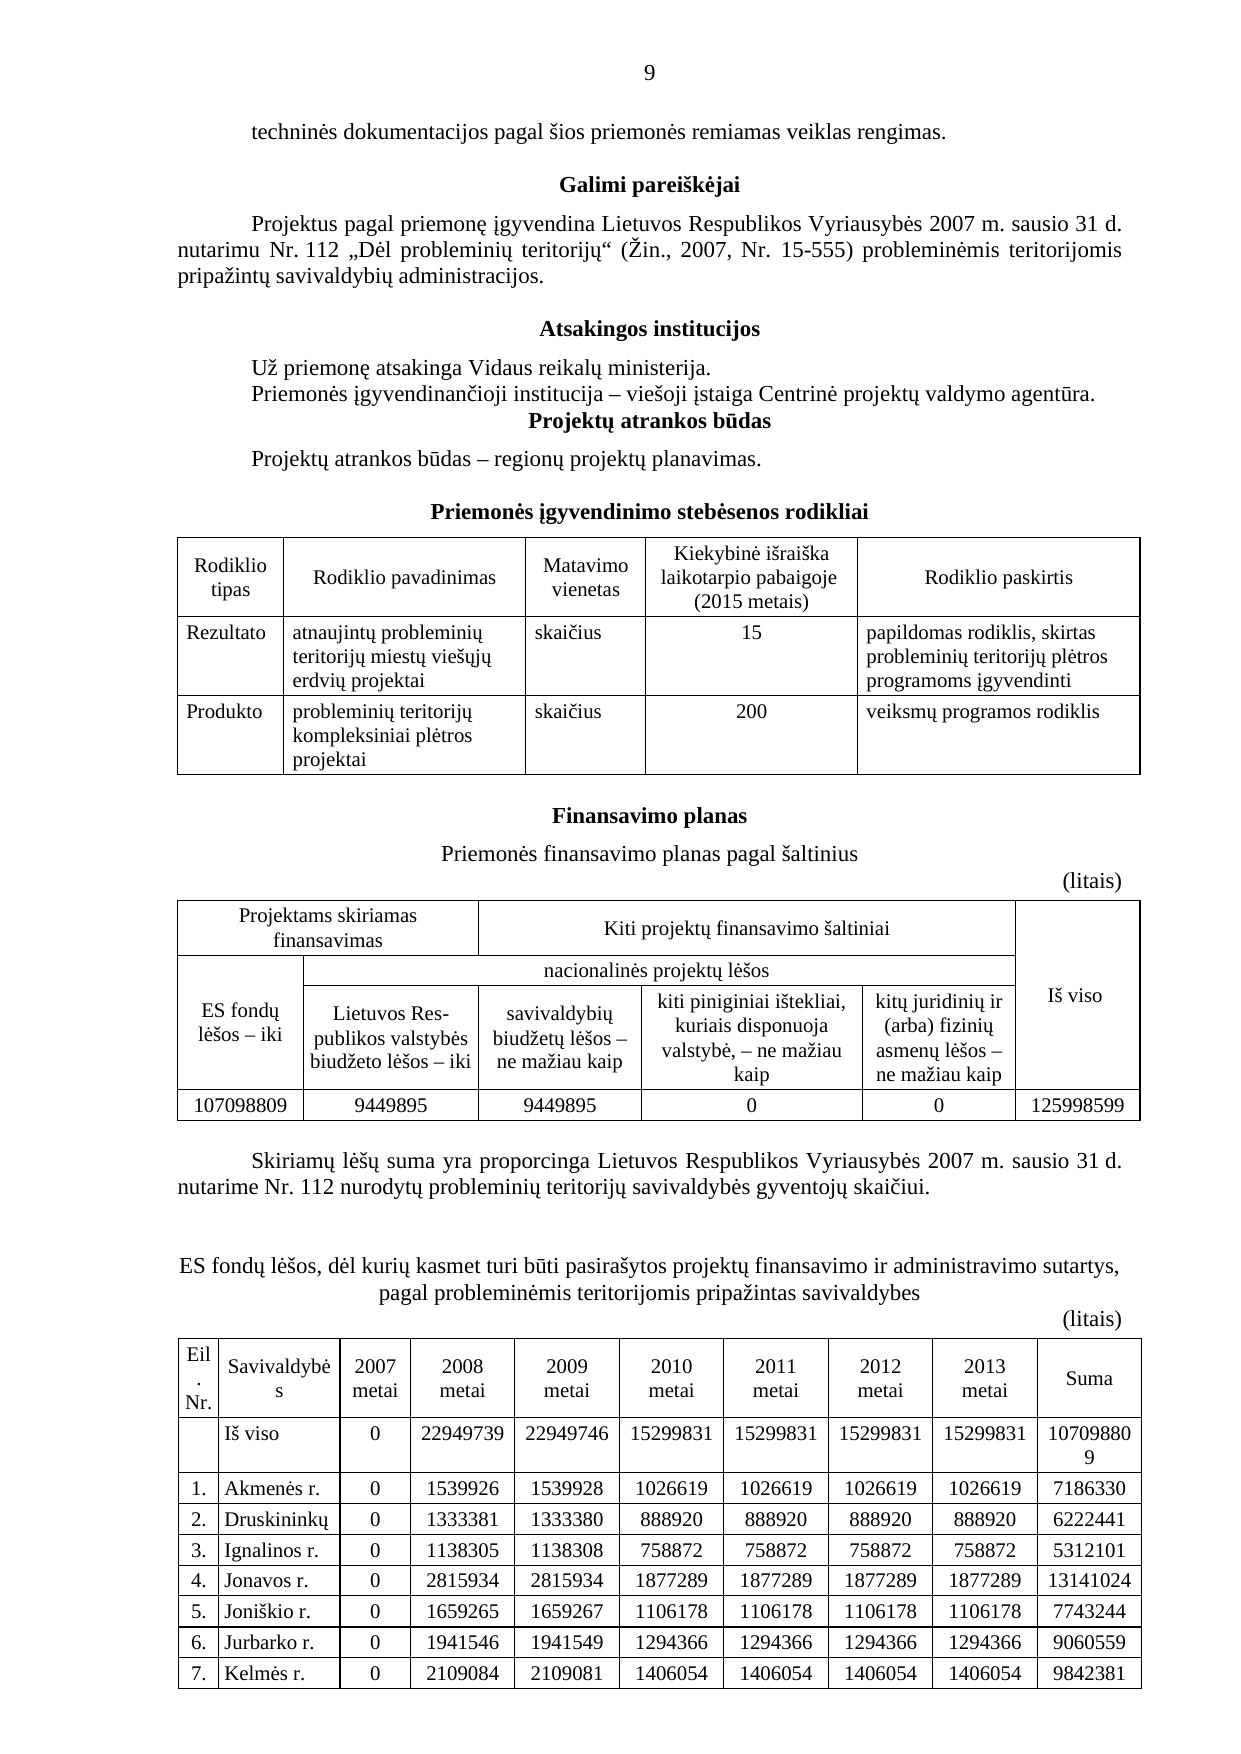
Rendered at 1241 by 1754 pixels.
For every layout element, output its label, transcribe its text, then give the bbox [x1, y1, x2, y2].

table_cell 1539928 [515, 1473, 619, 1503]
table_cell 1138305 [411, 1535, 514, 1564]
table_cell 2109084 [411, 1658, 514, 1688]
table_cell 888920 [829, 1504, 932, 1533]
text (litais) [177, 867, 1122, 893]
table_cell 1106178 [933, 1596, 1037, 1626]
table_header Kiekybinė išraiška laikotarpio pabaigoje (2015 metais) [646, 538, 857, 616]
table_header Matavimo vienetas [526, 538, 645, 616]
table_cell 22949746 [515, 1418, 619, 1472]
text Projektų atrankos būdas – regionų projektų planavimas. [177, 446, 1122, 472]
table_cell 1138308 [515, 1535, 619, 1564]
table_cell 758872 [829, 1535, 932, 1564]
table_cell Akmenės r. [219, 1473, 339, 1503]
table_cell 5312101 [1038, 1535, 1141, 1564]
table_cell ES fondų lėšos – iki [178, 956, 303, 1088]
table_cell 1026619 [829, 1473, 932, 1503]
table_cell 1406054 [933, 1658, 1037, 1688]
table_cell 2815934 [515, 1566, 619, 1595]
table_cell 0 [341, 1504, 410, 1533]
table_header 2012 metai [829, 1339, 932, 1417]
table_cell 1106178 [724, 1596, 828, 1626]
table_header 2010 metai [620, 1339, 723, 1417]
table_header 2013 metai [933, 1339, 1037, 1417]
table_cell 1294366 [724, 1628, 828, 1657]
table_cell [179, 1418, 218, 1472]
table_cell 9060559 [1038, 1628, 1141, 1657]
table_cell 1941549 [515, 1628, 619, 1657]
table_cell 9449895 [479, 1090, 641, 1119]
table_cell 1026619 [933, 1473, 1037, 1503]
table_cell papildomas rodiklis, skirtas probleminių teritorijų plėtros programoms įgyvendinti [858, 617, 1139, 695]
table_cell 1294366 [620, 1628, 723, 1657]
table_cell 2815934 [411, 1566, 514, 1595]
table_cell 6222441 [1038, 1504, 1141, 1533]
text ES fondų lėšos, dėl kurių kasmet turi būti pasirašytos projektų finansavimo ir administravimo sutartys, pagal probleminėmis teritorijomis pripažintas savivaldybes [177, 1252, 1122, 1305]
table_cell 1659265 [411, 1596, 514, 1626]
table_header 2008 metai [411, 1339, 514, 1417]
table_cell 6. [179, 1628, 218, 1657]
table_cell 107098809 [1038, 1418, 1141, 1472]
table_cell 9842381 [1038, 1658, 1141, 1688]
table_cell 1877289 [829, 1566, 932, 1595]
table_cell 7186330 [1038, 1473, 1141, 1503]
table_cell Ignalinos r. [219, 1535, 339, 1564]
table_cell 0 [642, 1090, 862, 1119]
table_cell 15299831 [933, 1418, 1037, 1472]
table_cell 888920 [724, 1504, 828, 1533]
table_cell Produkto [178, 696, 283, 774]
table_cell 1294366 [829, 1628, 932, 1657]
table_cell Kelmės r. [219, 1658, 339, 1688]
table_cell 0 [341, 1473, 410, 1503]
table_header Eil. Nr. [179, 1339, 218, 1417]
table_cell 1333380 [515, 1504, 619, 1533]
text Priemonės įgyvendinančioji institucija – viešoji įstaiga Centrinė projektų valdymo agentūra. [177, 380, 1122, 407]
table_cell savivaldybių biudžetų lėšos – ne mažiau kaip [479, 986, 641, 1088]
table_cell kitų juridinių ir (arba) fizinių asmenų lėšos – ne mažiau kaip [863, 986, 1015, 1088]
table_cell 1026619 [620, 1473, 723, 1503]
table_cell 0 [341, 1596, 410, 1626]
table_header Projektams skiriamas finansavimas [178, 901, 478, 954]
text Projektus pagal priemonę įgyvendina Lietuvos Respublikos Vyriausybės 2007 m. sausio 31 d. nutarimu Nr. 112 „Dėl probleminių teritorijų“ (Žin., 2007, Nr. 15-555) probleminėmis teritorijomis pripažintų savivaldybių administracijos. [177, 210, 1122, 289]
table_header Savivaldybės [219, 1339, 339, 1417]
table_cell 1877289 [933, 1566, 1037, 1595]
table_cell 0 [341, 1535, 410, 1564]
table_cell 2109081 [515, 1658, 619, 1688]
table_cell 888920 [620, 1504, 723, 1533]
table_cell 3. [179, 1535, 218, 1564]
table_cell Lietuvos Res­publikos valsty­bės biudžeto lėšos – iki [304, 986, 478, 1088]
table_cell Jonavos r. [219, 1566, 339, 1595]
table_cell 1333381 [411, 1504, 514, 1533]
table_cell 0 [341, 1418, 410, 1472]
table_cell 1659267 [515, 1596, 619, 1626]
table_cell Jurbarko r. [219, 1628, 339, 1657]
table_cell 15 [646, 617, 857, 695]
table_cell 7743244 [1038, 1596, 1141, 1626]
table_header Rodiklio paskirtis [858, 538, 1139, 616]
table_header Suma [1038, 1339, 1141, 1417]
subtitle Už priemonę atsakinga Vidaus reikalų ministerija. [177, 354, 1122, 380]
table_header 2009 metai [515, 1339, 619, 1417]
text Galimi pareiškėjai [177, 171, 1122, 197]
table_cell 5. [179, 1596, 218, 1626]
text (litais) [177, 1305, 1122, 1331]
table_cell 1877289 [620, 1566, 723, 1595]
table_header 2011 metai [724, 1339, 828, 1417]
table_header Iš viso [1016, 901, 1139, 1088]
table_cell kiti piniginiai ištekliai, kuriais disponuoja valstybė, – ne mažiau kaip [642, 986, 862, 1088]
table_cell 1406054 [724, 1658, 828, 1688]
table_cell 1539926 [411, 1473, 514, 1503]
table_cell veiksmų programos rodiklis [858, 696, 1139, 774]
table_cell 15299831 [620, 1418, 723, 1472]
table_cell 0 [341, 1566, 410, 1595]
table_cell 1941546 [411, 1628, 514, 1657]
table_cell skaičius [526, 696, 645, 774]
table_cell 22949739 [411, 1418, 514, 1472]
table_cell Iš viso [219, 1418, 339, 1472]
table_header Rodiklio pavadinimas [284, 538, 525, 616]
table_cell 107098809 [178, 1090, 303, 1119]
table_cell 1. [179, 1473, 218, 1503]
table_cell 15299831 [829, 1418, 932, 1472]
table_cell 0 [863, 1090, 1015, 1119]
text Priemonės finansavimo planas pagal šaltinius [177, 841, 1122, 867]
table_cell 0 [341, 1628, 410, 1657]
table_cell 1106178 [620, 1596, 723, 1626]
text Priemonės įgyvendinimo stebėsenos rodikliai [177, 498, 1122, 524]
table_cell probleminių teritorijų kompleksiniai plėtros projektai [284, 696, 525, 774]
table_cell 1406054 [620, 1658, 723, 1688]
table_cell 1294366 [933, 1628, 1037, 1657]
table_cell Druskininkų [219, 1504, 339, 1533]
table_cell Rezultato [178, 617, 283, 695]
table_cell 13141024 [1038, 1566, 1141, 1595]
table_cell nacionalinės projektų lėšos [304, 956, 1015, 985]
table_cell 1406054 [829, 1658, 932, 1688]
text Finansavimo planas [177, 802, 1122, 828]
table_cell 758872 [620, 1535, 723, 1564]
table_cell 0 [341, 1658, 410, 1688]
text Atsakingos institucijos [177, 315, 1122, 341]
table_cell Joniškio r. [219, 1596, 339, 1626]
table_cell 888920 [933, 1504, 1037, 1533]
table_cell 9449895 [304, 1090, 478, 1119]
table_cell 758872 [724, 1535, 828, 1564]
text techninės dokumentacijos pagal šios priemonės remiamas veiklas rengimas. [177, 118, 1122, 144]
table_cell skaičius [526, 617, 645, 695]
text Skiriamų lėšų suma yra proporcinga Lietuvos Respublikos Vyriausybės 2007 m. sausio 31 d. nutarime Nr. 112 nurodytų probleminių teritorijų savivaldybės gyventojų skaičiui. [177, 1147, 1122, 1199]
table_cell 15299831 [724, 1418, 828, 1472]
table_cell atnaujintų probleminių teritorijų miestų viešųjų erdvių projektai [284, 617, 525, 695]
table_cell 125998599 [1016, 1090, 1139, 1119]
text Projektų atrankos būdas [177, 407, 1122, 433]
table_cell 200 [646, 696, 857, 774]
table_cell 7. [179, 1658, 218, 1688]
table_cell 1877289 [724, 1566, 828, 1595]
table_cell 2. [179, 1504, 218, 1533]
table_header Rodiklio tipas [178, 538, 283, 616]
table_cell 1106178 [829, 1596, 932, 1626]
table_header Kiti projektų finansavimo šaltiniai [479, 901, 1015, 954]
table_cell 4. [179, 1566, 218, 1595]
table_cell 758872 [933, 1535, 1037, 1564]
table_header 2007 metai [341, 1339, 410, 1417]
table_cell 1026619 [724, 1473, 828, 1503]
